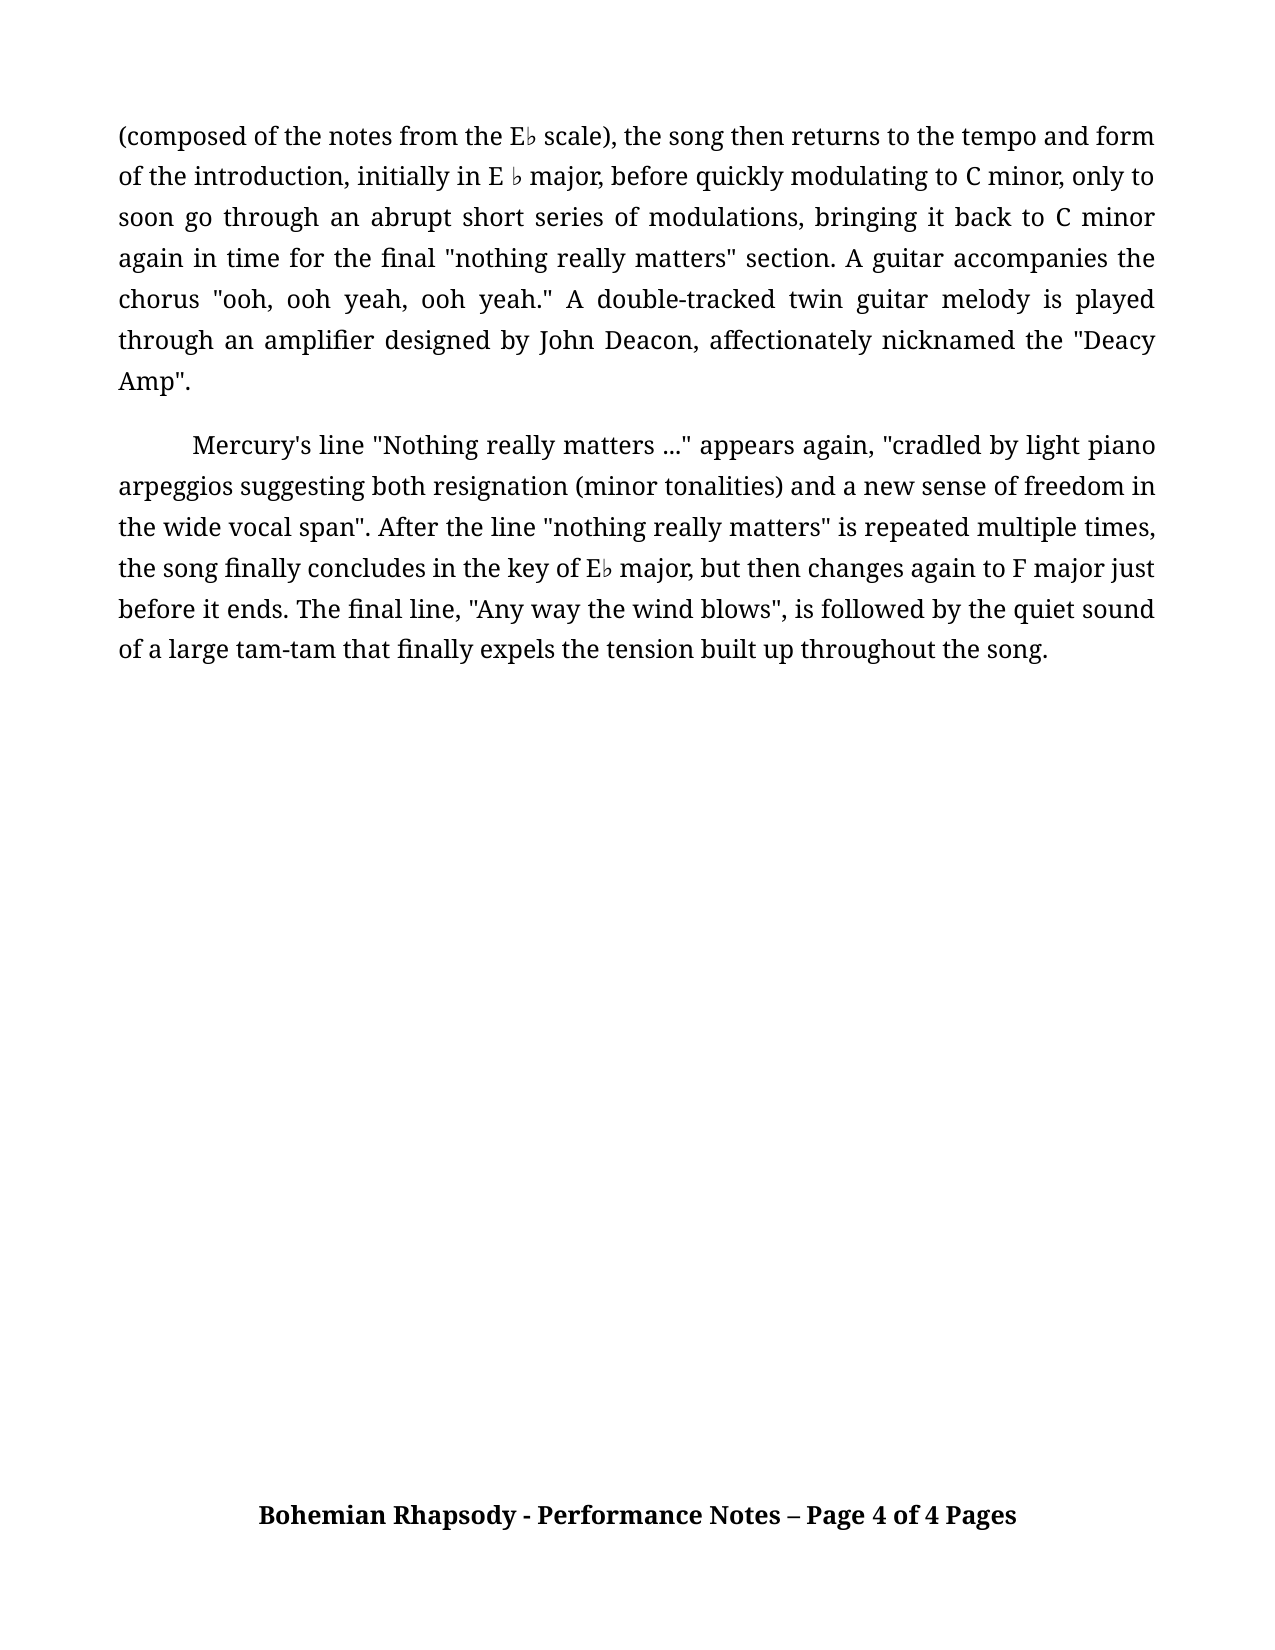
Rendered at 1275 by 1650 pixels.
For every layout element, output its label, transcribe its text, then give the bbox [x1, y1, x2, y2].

text Mercury's line "Nothing really matters ..." appears again, "cradled by light piano arpeggios suggesting both resignation (minor tonalities) and a new sense of freedom in the wide vocal span". After the line "nothing really matters" is repeated multiple times, the song finally concludes in the key of E♭ major, but then changes again to F major just before it ends. The final line, "Any way the wind blows", is followed by the quiet sound of a large tam-tam that finally expels the tension built up throughout the song. [118, 428, 1157, 666]
text (composed of the notes from the E♭ scale), the song then returns to the tempo and form of the introduction, initially in E ♭ major, before quickly modulating to C minor, only to soon go through an abrupt short series of modulations, bringing it back to C minor again in time for the final "nothing really matters" section. A guitar accompanies the chorus "ooh, ooh yeah, ooh yeah." A double-tracked twin guitar melody is played through an amplifier designed by John Deacon, affectionately nicknamed the "Deacy Amp". [118, 118, 1157, 397]
